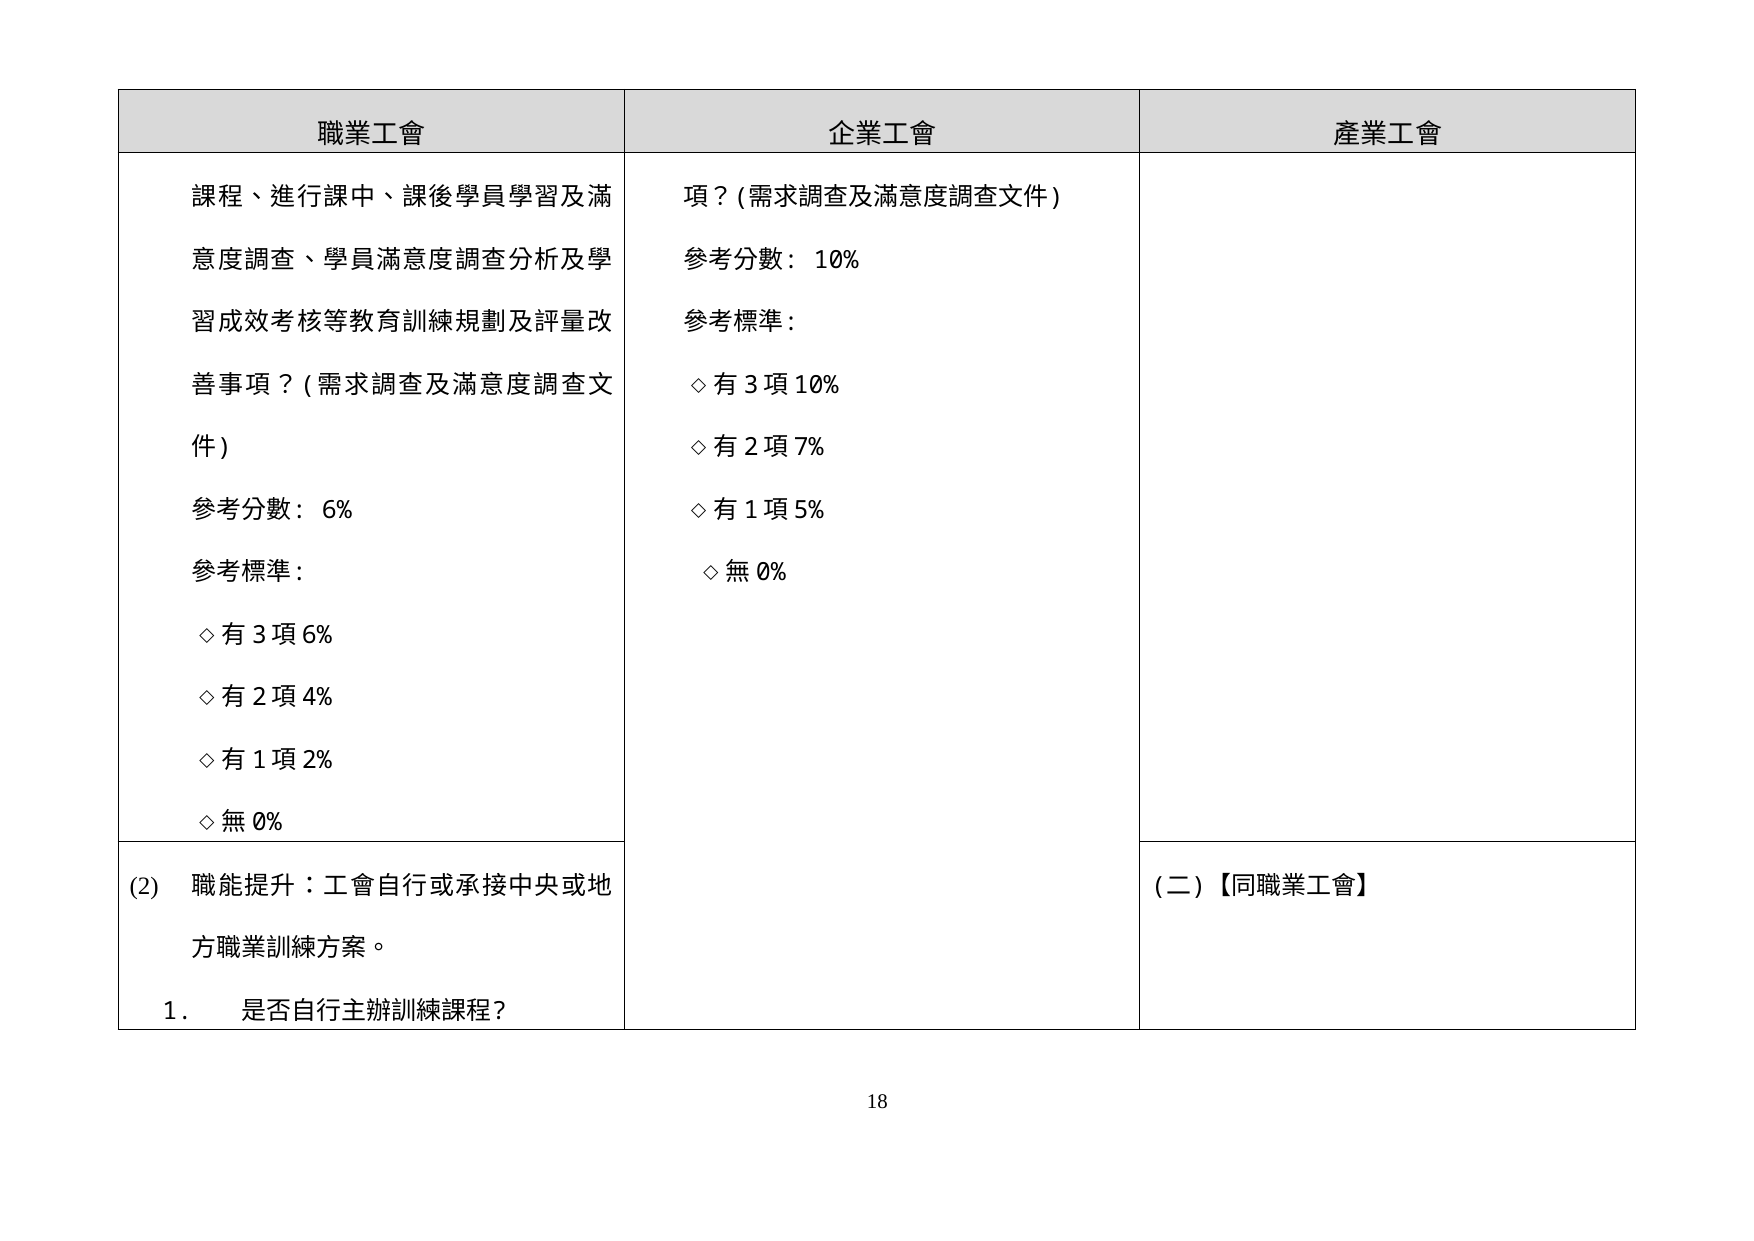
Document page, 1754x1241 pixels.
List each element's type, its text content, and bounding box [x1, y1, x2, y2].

table_header 企業工會 [625, 90, 1139, 152]
table_cell 項？(需求調查及滿意度調查文件) 參考分數: 10% 參考標準: ◇有3項10% ◇有2項7% ◇有1項5% ◇無0% [625, 153, 1139, 1029]
table_header 產業工會 [1140, 90, 1635, 152]
table_cell (二)【同職業工會】 [1140, 842, 1635, 1029]
table_cell 職能提升：工會自行或承接中央或地方職業訓練方案。 是否自行主辦訓練課程? 是否指派工會幹部及會務人員參與外部單位辦理之本業職能提升課程或第二專長教育訓練？ 是否辦理勞動部「提升勞工自主學習計畫」或技能職業訓練? 參考分數: 4% 參考標準: ◇有3項4% ◇有2項3% ◇有1項2% ◇無0% [119, 842, 624, 1029]
table_cell [1140, 153, 1635, 841]
table_header 職業工會 [119, 90, 624, 152]
table_cell 課程、進行課中、課後學員學習及滿意度調查、學員滿意度調查分析及學習成效考核等教育訓練規劃及評量改善事項？(需求調查及滿意度調查文件) 參考分數: 6% 參考標準: ◇有3項6% ◇有2項4% ◇有1項2% ◇無0% [119, 153, 624, 841]
